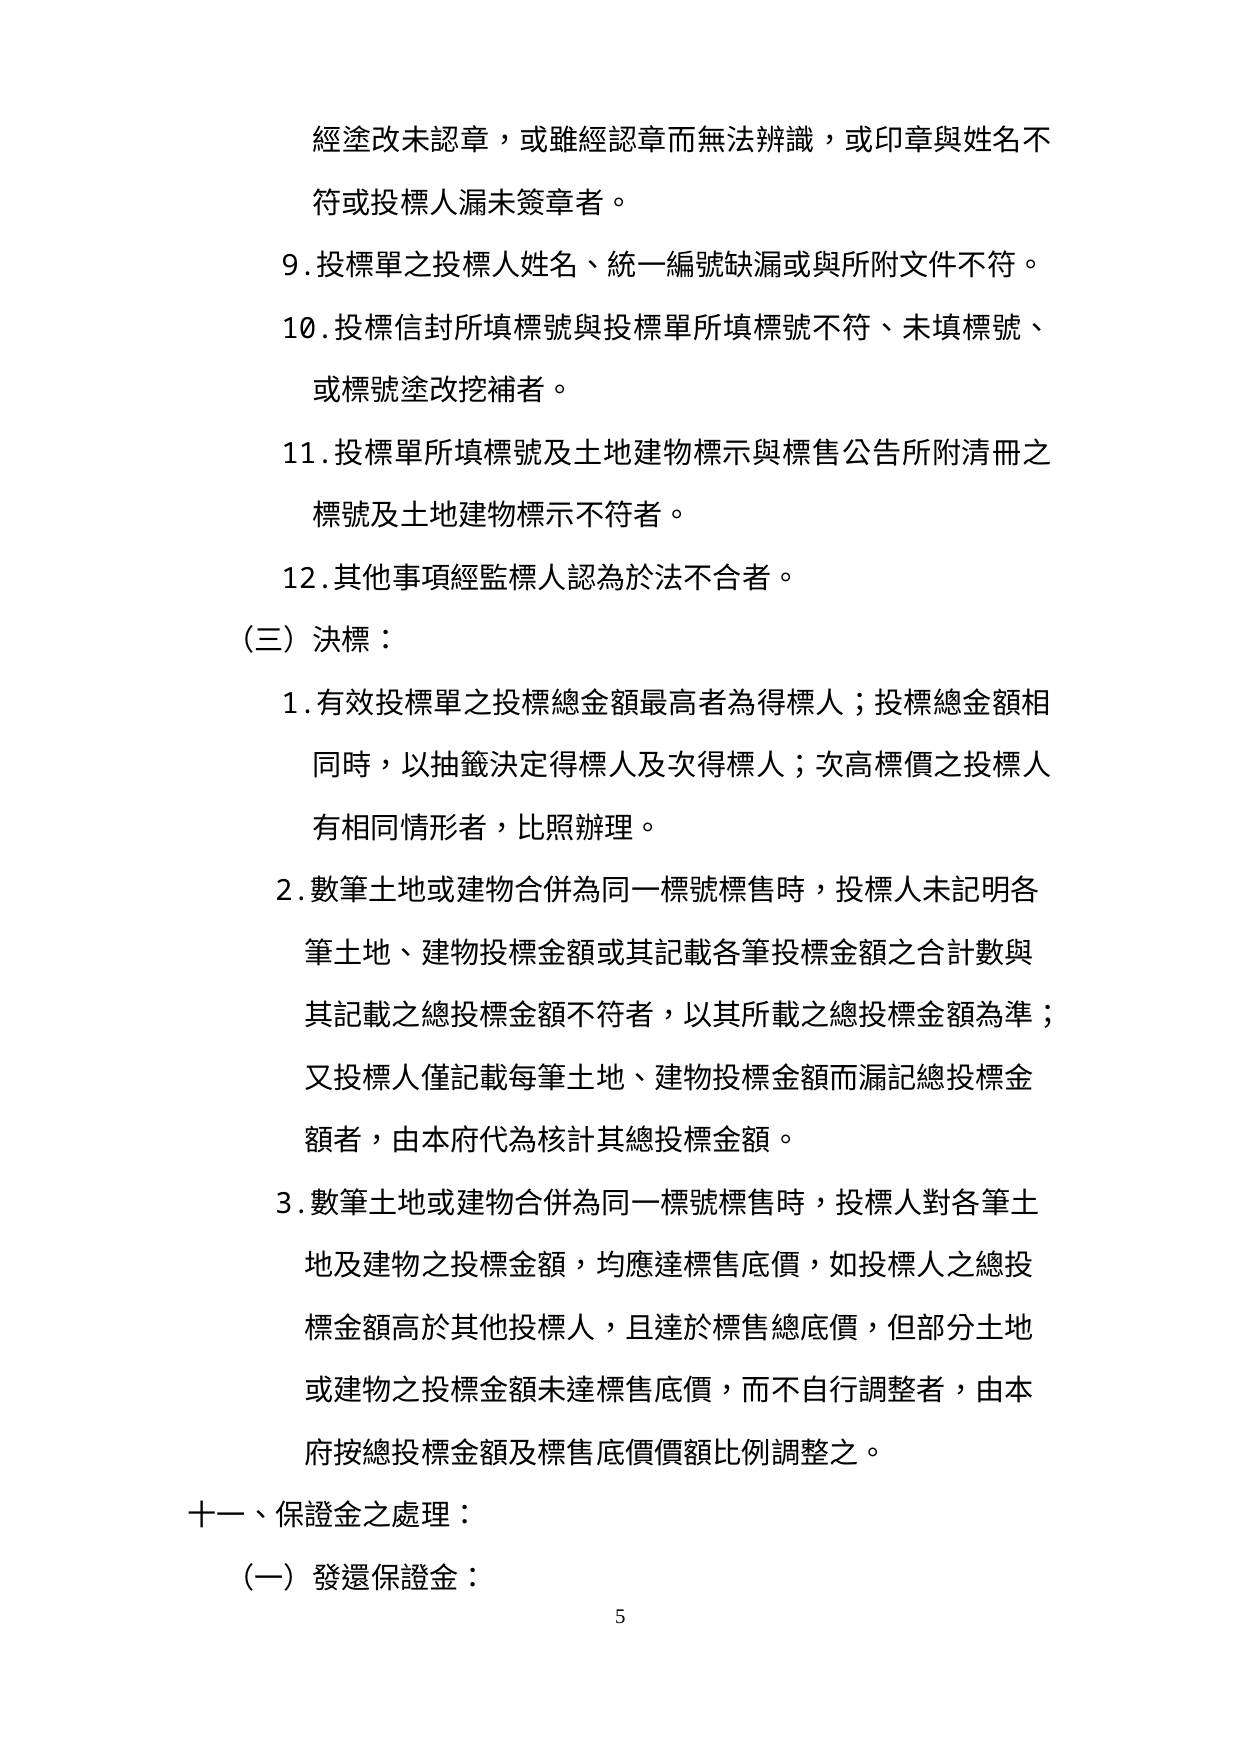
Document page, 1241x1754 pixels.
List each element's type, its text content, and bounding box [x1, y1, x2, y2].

text 11.投標單所填標號及土地建物標示與標售公告所附清冊之標號及土地建物標示不符者。 [281, 409, 1053, 534]
text 9.投標單之投標人姓名、統一編號缺漏或與所附文件不符。 [281, 221, 1053, 284]
text 2.數筆土地或建物合併為同一標號標售時，投標人未記明各筆土地、建物投標金額或其記載各筆投標金額之合計數與其記載之總投標金額不符者，以其所載之總投標金額為準；又投標人僅記載每筆土地、建物投標金額而漏記總投標金額者，由本府代為核計其總投標金額。 [275, 846, 1053, 1159]
text 10.投標信封所填標號與投標單所填標號不符、未填標號、或標號塗改挖補者。 [281, 284, 1053, 409]
text （一）發還保證金： [225, 1534, 1053, 1596]
text 經塗改未認章，或雖經認章而無法辨識，或印章與姓名不符或投標人漏未簽章者。 [281, 96, 1053, 221]
text 十一、保證金之處理： [187, 1471, 1053, 1534]
text 12.其他事項經監標人認為於法不合者。 [281, 534, 1053, 596]
text 3.數筆土地或建物合併為同一標號標售時，投標人對各筆土地及建物之投標金額，均應達標售底價，如投標人之總投標金額高於其他投標人，且達於標售總底價，但部分土地或建物之投標金額未達標售底價，而不自行調整者，由本府按總投標金額及標售底價價額比例調整之。 [275, 1159, 1053, 1471]
text 1.有效投標單之投標總金額最高者為得標人；投標總金額相同時，以抽籤決定得標人及次得標人；次高標價之投標人有相同情形者，比照辦理。 [281, 659, 1053, 846]
text （三）決標： [225, 596, 1053, 659]
